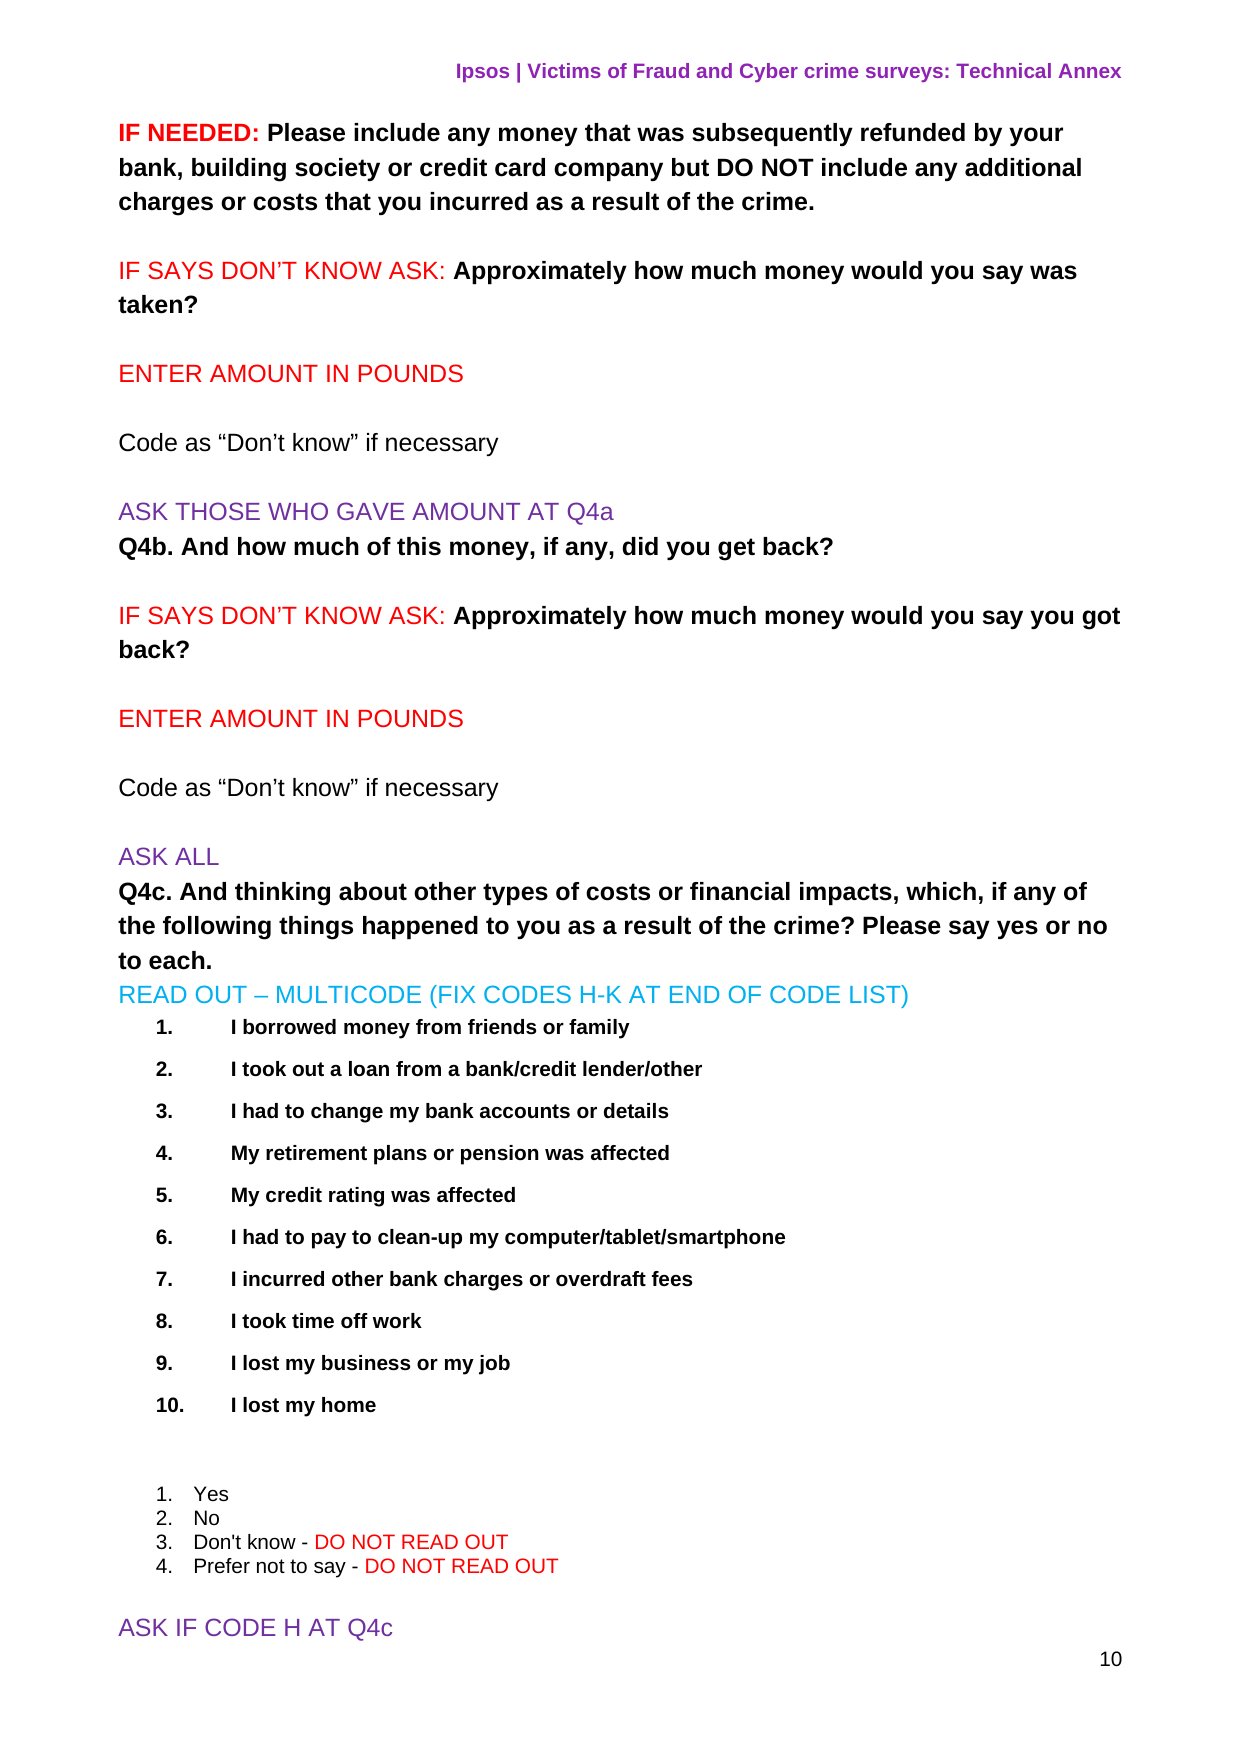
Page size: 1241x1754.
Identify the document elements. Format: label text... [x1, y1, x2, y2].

list My credit rating was affected [156, 1182, 1122, 1206]
text ENTER AMOUNT IN POUNDS [118, 704, 1122, 733]
text Code as “Don’t know” if necessary [118, 773, 1122, 802]
list I borrowed money from friends or family [156, 1014, 1122, 1038]
text IF NEEDED: Please include any money that was subsequently refunded by your bank, building society or credit card company but DO NOT include any additional charges or costs that you incurred as a result of the crime. [118, 118, 1122, 216]
text Q4c. And thinking about other types of costs or financial impacts, which, if any of the following things happened to you as a result of the crime? Please say yes or no to each. [118, 877, 1122, 974]
list I incurred other bank charges or overdraft fees [156, 1266, 1122, 1290]
list I had to change my bank accounts or details [156, 1098, 1122, 1122]
list Prefer not to say - DO NOT READ OUT [156, 1554, 1122, 1578]
text Code as “Don’t know” if necessary [118, 428, 1122, 457]
list I took out a loan from a bank/credit lender/other [156, 1057, 1122, 1081]
list No [156, 1506, 1122, 1530]
list Yes [156, 1482, 1122, 1506]
list My retirement plans or pension was affected [156, 1141, 1122, 1164]
text READ OUT – MULTICODE (FIX CODES H-K AT END OF CODE LIST) [118, 980, 1122, 1009]
list I had to pay to clean-up my computer/tablet/smartphone [156, 1224, 1122, 1248]
list I took time off work [156, 1308, 1122, 1332]
text ENTER AMOUNT IN POUNDS [118, 359, 1122, 388]
list Don't know - DO NOT READ OUT [156, 1530, 1122, 1554]
text ASK IF CODE H AT Q4c [118, 1613, 1122, 1641]
text ASK THOSE WHO GAVE AMOUNT AT Q4a [118, 497, 1122, 526]
text Q4b. And how much of this money, if any, did you get back? [118, 532, 1122, 561]
list I lost my home [156, 1392, 1122, 1416]
text IF SAYS DON’T KNOW ASK: Approximately how much money would you say you got back? [118, 601, 1122, 664]
text IF SAYS DON’T KNOW ASK: Approximately how much money would you say was taken? [118, 256, 1122, 319]
list I lost my business or my job [156, 1350, 1122, 1374]
text ASK ALL [118, 842, 1122, 871]
